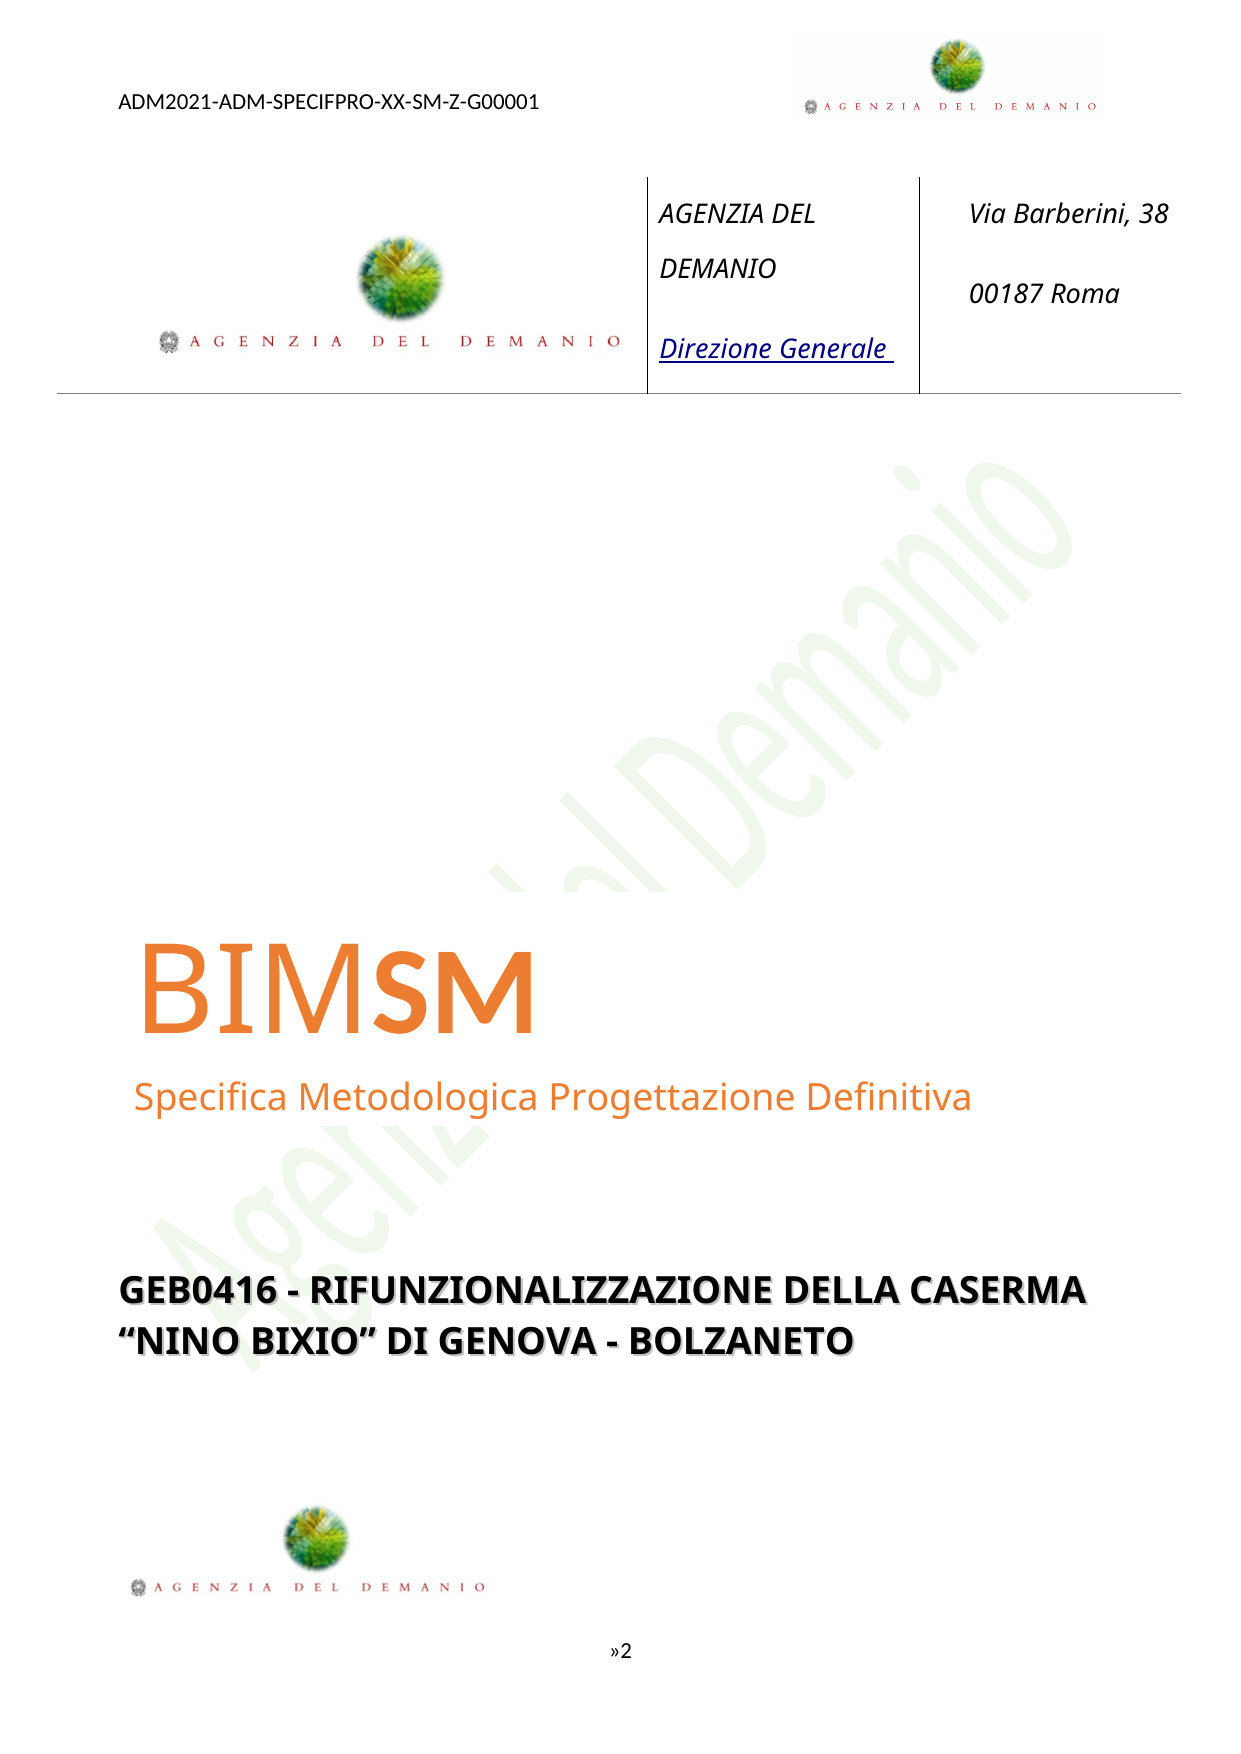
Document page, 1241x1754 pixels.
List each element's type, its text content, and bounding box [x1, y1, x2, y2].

text Specifica Metodologica Progettazione Definitiva [134, 1070, 1077, 1119]
table_header AGENZIA DEL DEMANIO Direzione Generale [648, 177, 919, 392]
text BIMSM [134, 899, 1077, 1070]
table_header Via Barberini, 38 00187 Roma [920, 182, 1181, 392]
table_header [57, 177, 647, 392]
text GEB0416 - RIFUNZIONALIZZAZIONE DELLA CASERMA “NINO BIXIO” DI GENOVA - BOLZANETO [231, 1263, 1122, 1365]
text GEB0416 - RIFUNZIONALIZZAZIONE DELLA CASERMA “NINO BIXIO” DI GENOVA - BOLZANETO [118, 1263, 246, 1365]
